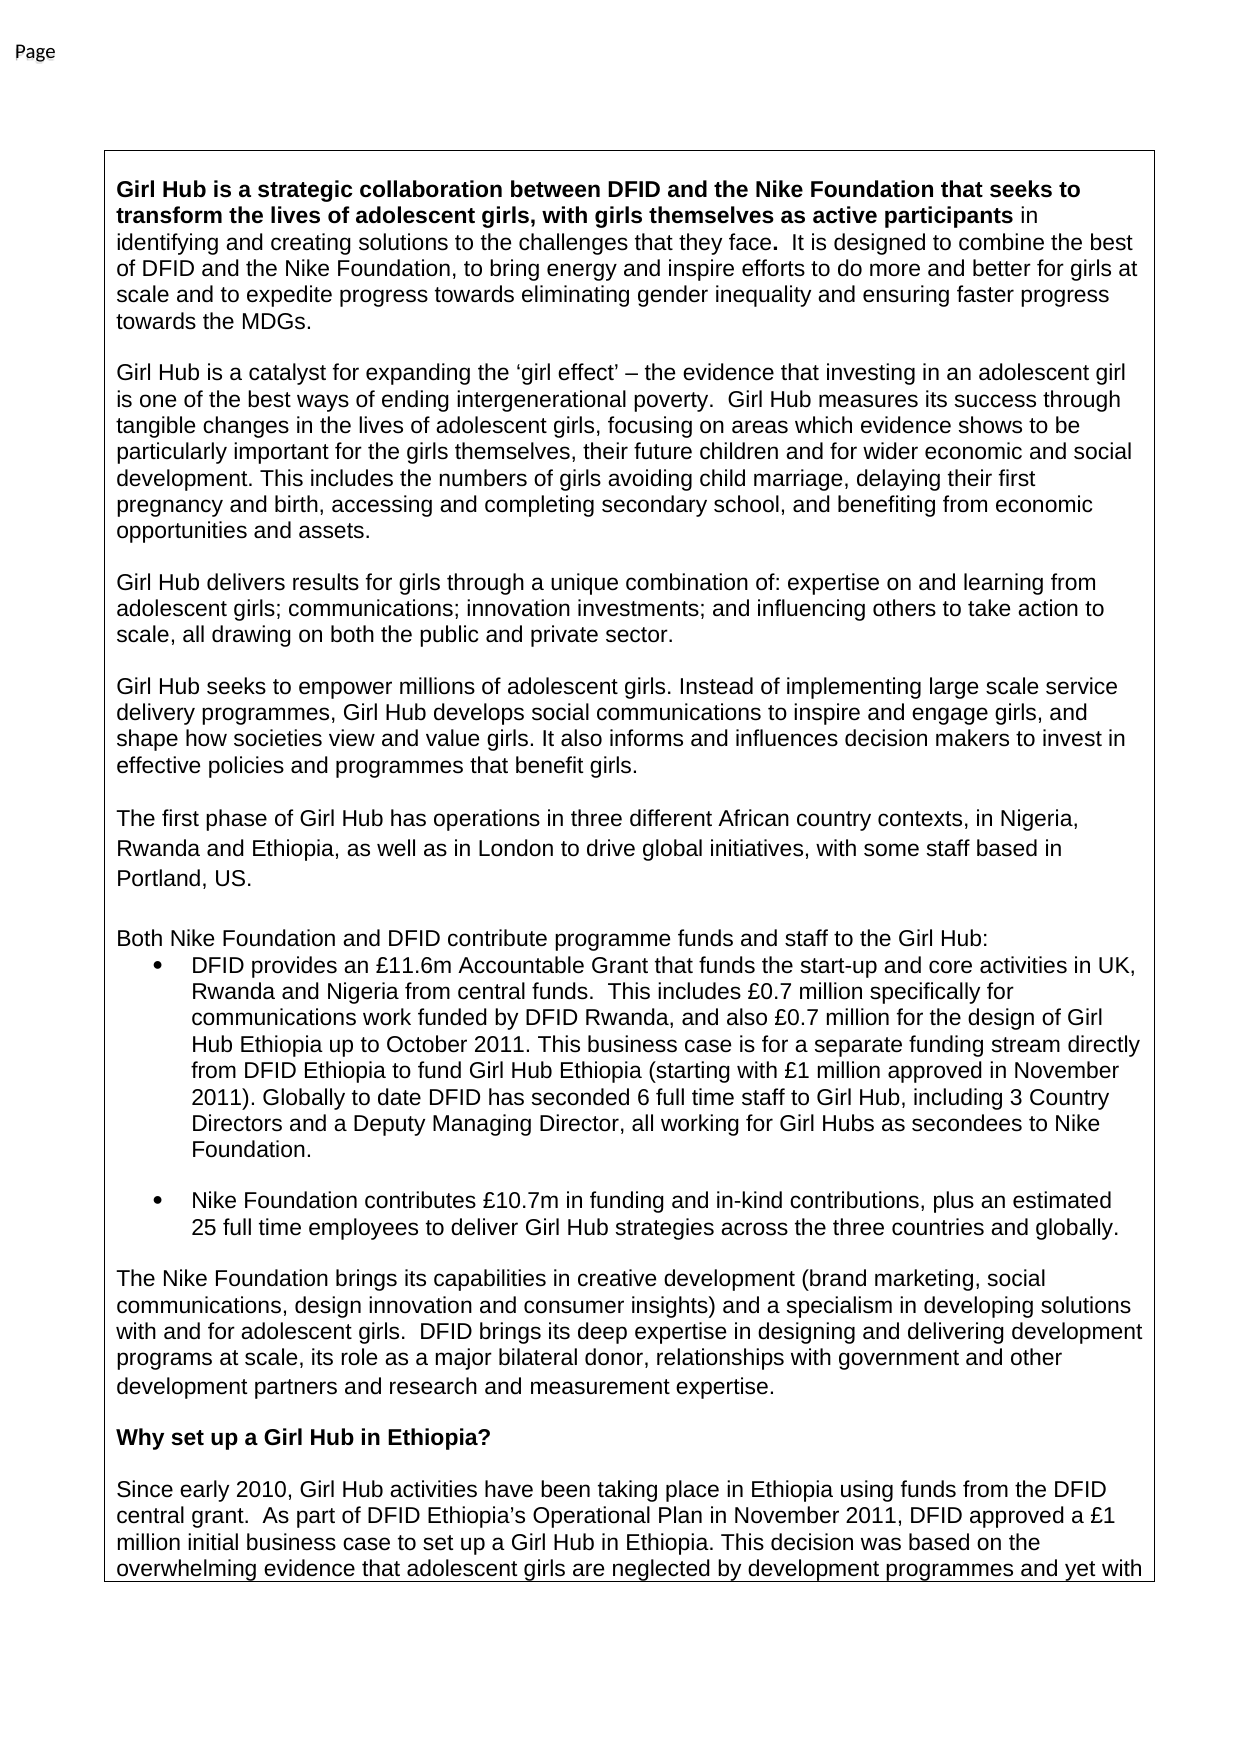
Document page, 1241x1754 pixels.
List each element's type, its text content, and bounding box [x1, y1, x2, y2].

table_header A. Context and need for a DFID intervention A1 The Ethiopian Context Ethiopia matters to the UK for a range of development, foreign policy and security priorities. It is populous, poor, vulnerable but comparatively stable in the Horn of Africa. From a low base, Ethiopia’s growth and expansion of basic services in recent years have been among the most impressive in Africa. The UK Government has an opportunity to make our support more transformational and accelerate Ethiopia’s graduation from aid dependency. The Government of Ethiopia (GoE) is capable and committed to growth and development, and is a proven partner in making rapid progress towards the Millennium Development Goals (MDGs). But its approach to political governance presents both substantive challenges to sustainable development and reputational risks to partners. Ethiopia lies at the heart of an unstable region that has experienced almost continuous conflict and environmental shocks in recent decades. Ethiopia and its neighbours – including Somalia, Sudan, South Sudan and Eritrea – languish at the bottom of the Human Development Index. Poverty and instability in the Horn of Africa are among the drivers of migration to Europe, and also contribute to an environment in which fundamentalism and radicalisation can prosper. UK interests in the region include progress towards the MDGs, resolving conflict, bolstering stability, accelerating sustainable growth and development, mitigating the impact of climate change, tackling migration, and countering terrorism. A stable, secure and prosperous Ethiopia is critical to UK interests. Ethiopia has come a long way in a short time, and has achieved stability through decentralised regional government. But Ethiopia has yet to successfully manage its democratic transition. The Ethiopian People’s Revolutionary Democratic Front (EPRDF) took power in 1991 and has held it since then. They have made progress towards a functioning democracy and respect for human rights, but there is still a long way to go. Ethiopia has a capable government that is demonstrably committed to addressing poverty, with an impressive record of pro-poor spending, sound financial management and relatively little corruption. The late Prime Minister Meles and others in GoE have played a role on global issues, including climate change, reform of the international financial architecture, and global health. Ethiopia has made impressive progress towards the MDGs. In the last five years, with substantial support from the UK and others, Ethiopia has: halved the incidence of malaria; deployed 34,000 more health extension workers; doubled the immunisation rate; rolled out an innovative social safety net to protect almost 8 million of the most vulnerable people; and put 4 million more children in primary school. Strong macroeconomic leadership has helped Ethiopia achieve annual growth of over 7 per cent for the last decade. GoE’s new Growth and Transformation Plan (GTP) targets a doubling of the economy and achievement of the MDGs by 2015, and a greater (if still limited) role for the private sector and accelerated industrialisation. The GTP provides a platform to align UK support with GoE’s ambitions, make it more transformational, and accelerate Ethiopia’s graduation from aid dependency. Despite recent progress, Ethiopia remains one of the world’s poorest countries, with more than 30 million people living in extreme poverty. It is comparatively under-aided, receiving less than the African average per capita aid. Strong progress towards some of the MDGs is from a very low base, and will be difficult to maintain as the needs of harder to reach populations are prioritised. Population momentum will see the current estimated population of 83 million people rise to around 120 million by 2030, which is likely to be accompanied by rapid urban growth. Ethnic nationalism and underdevelopment fuel instability and insurgency in parts of the Ethiopian periphery, threatening the delivery of Ethiopia’s development objectives. External shocks, including climate change and fluctuating commodity prices, threaten growth. Ethiopia was badly affected by the oil and food price shocks in 2008, and will find it difficult to avoid price rises as global prices rise again in 2011. Ethiopia can absorb more aid and use it well. DFID is a leader within the development community, championing results, aid effectiveness and transparency. DFID works closely with UK Government partners in pursuit of shared objectives for a stable, secure and prosperous Ethiopia. A.2 The Ethiopian adolescent girl context Being born a girl in Ethiopia is a major indicator of disadvantage. Widespread and extreme chronic poverty in Ethiopia masks patterns of social exclusion which result in some social groups facing more extreme and concentrated poverty, higher barriers to accessing assets and services, and a more difficult and less certain path out of poverty. Social exclusion on the basis of gender creates significant additional barriers for women and age is an additional dimension of exclusion. When compared to boys in similar circumstances, girls in Ethiopia face high barriers to access services, assets and additional challenges to forging a route out of poverty. Girls have less access to education and health services: While over 80 per cent of girls nationwide are now enrolled in primary school, only 16% are enrolled in secondary school. With secondary schools concentrated in urban areas, access and opportunity for rural girls remain very limited. For example, most reproductive health services designed for young people are in secondary schools and urban areas. In a nationwide survey of 12-24 year old girls, amongst those who had given birth, 92% rural girls and 51% urban girls had their first birth at home. 60.4% rural births in contrast to 19.4% urban births were attended by a female relative; 48.6% urban births but only 8.4% rural births were attended by a doctor, nurse or health officer. And while messages about HIV/AIDs, contraception and female genital mutilation (FGM) have reached the majority of girls in urban and in rural areas - far fewer have information on menstruation, puberty, relationships or on violence in relationships. Girls have less access to legal services: Nationwide, 15% urban girls (12-24) who had been sexually abused sought medical care and 22% sought legal assistance. 7% of rural girls sought medical care and less than 1% sought legal assistance. Girls have less access to employment and training opportunities. Nationwide, 30% of urban girls (12-24) - and less than 20% of rural girls - report ever having worked for pay, with petty trade and domestic work being the main sources of income. In 2010, domestic work paid around 142 birr ($8.50, £5.20) monthly. 9% girls (12-24) in urban areas - but less than 1% girls in rural areas - report having received vocational training, but most have not put their skills to use. They haven’t been able to find a job, have lacked start-up capital or haven’t known where to start. Existing cultural norms further limit opportunities and choice for young women and girls. Very early marriage and early motherhood continue to curtail the opportunities of too many teenage girls. In Amhara Region, 50% of girls are married by 15. 81% of marriages for rural girls are arranged by their parents or extended family - and 48% rural girls (12-24) did not want to get married or were undecided about their marriage. For most Ethiopian girls, first sex takes place within marriage. 22.1% girls (12-24) report not having wanted their first sexual encounter, in comparison to 1.8% boys, and 33% of these girls were coerced into their first sexual experience. Whilst national and age specific fertility rates have reduced over the last 10 years in Ethiopia, these are still a high 79 births per 1,000 women aged 15-19. Ethiopia continues to have one of the highest reported rates in the world of physical violence by male towards female partners. Forms of violence against girls include traditional practices such as female genital mutilation and marriage by abduction and rape, which remain highly prevalent in some parts of the country. More than 50% of girls questioned in a nationwide survey in 2009 thought there were circumstances where a husband would be justified in beating his wife. Girls in Ethiopia lack voice and influence. While women and youth are represented at all levels of Government, initiatives are focussed on mobilising rather than hearing from women and young people. There are also few opportunities for social networking. While 83.4% girls nationwide go to religious institutions, only 6.2% go to youth clubs and 21% of girls report they have no friends.Only 14% urban girls (21% urban boys) and 6% rural girls (12% rural boys) have their own radio. Just 18% urban girls (24% urban boys) - but less than 1% rural girls (2% rural boys) - have their own mobile phone reflecting the very limited network coverage in rural areas. Adolescent girls lack the confidence and mean to report violence committed against them although 47% of girls know that there is a law in Ethiopia against, for example, wife beating. A.3 The Policy Context There are clear imperatives for mobilising effort towards improving support for young women and girls in Ethiopia. Achieving the Millennium Development Goal targets: Given the size of the country and scale of the problem achieving the gender related MDG targets will make a significant contribution to progress towards the MDGs both in Sub-Saharan Africa and globally. DFID’s Business Plan (2011-2015) recognises the role of women in development and commits to lead international action to improve the lives of girls and women; in particular to work to empower and educate girls. Following the launch of the Business Plan, DFID set out its Strategic Vision for Women and Girls. This sets out four pillars for greater and more effective action in order to ‘stop poverty before it starts and transform societies’ by: Delaying first pregnancy and support safe childbirth Getting economic assets directly to girls and women Getting girls through secondary school Preventing violence against girls and women DFID Ethiopia’s Operational Plan committed to putting girls and women at the front and centre of all its programmes, including work to: build assets; create economic opportunities; promote voice and political empowerment; support specific initiatives to reduce violence against girls and women and stop early marriage. The Government of Ethiopia (GoE) recognises in its Growth and Transformation Plan (GTP) (2011-2016) the potentially profound effect of supporting and harnessing the contribution of women and young people to the speed, equity and sustainability of national growth and development. Promoting gender and youth empowerment is one of the seven GTP strategic pillars. The GoE has also sought in recent years to eliminate discriminatory legal provisions. A new Ministry of Women, Youth and Children’s Affairs has been established to spearhead implementation of GTP commitments to empower women and young people – bringing together functions previously undertaken by a number of different Ministries. The Federal Ministry of Women’s Affairs, heads of Regional Women’s Affairs Bureaux and heads of Woreda (sub-regional) offices of Women’s Affairs have now become members of cabinet at their respective levels, and there are gender focal points in all line ministries. The GoE has allocated more resources to gender equality than previously and is in the process of establishing mechanisms for the implementation of national policies.. The GoE has recently established a Youth Federation structure at all levels down to communities to facilitate young peoples’ involvement in governance, involving both young men and women, organised in different age categories, and including a youth leadership development programme. A.4 Rationale and evidence for intervening There is good evidence that investing in a girl is transformational, and stops poverty. Adolescent girls’ well-being is fundamental to determining social and development outcomes. Adolescence is a crossroad when life-changing events such as dropping out of school, marrying or having children, have consequences for young women and the next generation. High and unwanted fertility, intergenerational poverty, and poor health (including poor maternal and child health, and HIV) are propagated or halted by adolescent girls in the poorest communities. This concept underpins DFID’s strategic vision for girls and women and the Nike Foundation ‘Girl Effect’ (described in detail in the theory of change section). The economic cost of dropping out of school to marry and have children or contribute unpaid domestic labour is high, and limits progress toward development goals. Pregnancy and childbirth-related deaths are the number one killers of 15-19 year old girls worldwide (each year nearly 70,000 die). The opportunity costs of adolescent pregnancy amount to $207.9 million per year and $10.4 billion, or 14.65% of GDP over a lifetime. Adolescent pregnancy is expensive. High health care costs, higher social welfare costs; less educated, less skilled workforce, limiting human resources available for socio-economic development; increased dependency of young mothers on male providers perpetuating gender inequality; increase population momentum and fewer opportunities to rely on growing youth population to help accelerate economic development; reduced prospects for eradicating poverty. Girls have fallen through the cracks. Adolescent girls are not being reached by development interventions. The needs of adolescent girls rarely get attention in the face of competing Government and donor priorities, are rarely distinguished from the wider categories of “youth”, “women” and the “girl child”, or recognised in their cross-sectoral complexity. Children’s programs predominantly focus on girls and boys aged 0-5 years. Youth programs (often defined as girls and boys aged 15-30) tend to reach males who are older. Population Council research on four countries’ youth programs indicated program benefit by a ratio of 2:1 males to females, and almost half of all beneficiaries were over 20 years of age. Women’s programs do not typically capture girls, and if they do, they often fail to address the root causes of poverty. Domestic work burdens also result in girls’ diminishing opportunities for social participation and access to programmes. Most existing targeted interventions are small scale. NGOs typically face constraints in terms of the sustainability and spread of impact, delivering at scale, and quality control. Civil Society Organisations (CSOs) in Ethiopia are almost exclusively involved in community level service delivery and awareness-raising. Foreign-funded CSO involvement in policy advocacy is illegal. There are a few targeted community level CSO programmes specifically for adolescent girls, funded by the Nike Foundation and Population Council. Further activities to meet the needs of adolescent girls depend to a large extent on the availability of funding and support from development partners. The UN is currently the main development partner across Government supporting initiatives on the empowerment of young people, including young women and girls. There are few government/development partner initiatives exclusively focused on adolescent girls. A generally favourable policy environment in Ethiopia has already helped deliver some successes. For example, government prioritisation of gender parity in education has achieved increases in girls’ access to education at all levels, and NGO support to government and with communities to implement existing policy and legal frameworks at community level has demonstrated small scale solutions for girls, e.g. in relation to early marriage and female genital mutilation (FGM). However there are constraints and barriers to achieving more for girls, ranging from legal constraints to civil society organisations operating in the field of gender in Ethiopia to capacity and financial constraints in government. A.5 What is Girl Hub? Girl Hub is a strategic collaboration between DFID and the Nike Foundation that seeks to transform the lives of adolescent girls, with girls themselves as active participants in identifying and creating solutions to the challenges that they face. It is designed to combine the best of DFID and the Nike Foundation, to bring energy and inspire efforts to do more and better for girls at scale and to expedite progress towards eliminating gender inequality and ensuring faster progress towards the MDGs. Girl Hub is a catalyst for expanding the ‘girl effect’ – the evidence that investing in an adolescent girl is one of the best ways of ending intergenerational poverty. Girl Hub measures its success through tangible changes in the lives of adolescent girls, focusing on areas which evidence shows to be particularly important for the girls themselves, their future children and for wider economic and social development. This includes the numbers of girls avoiding child marriage, delaying their first pregnancy and birth, accessing and completing secondary school, and benefiting from economic opportunities and assets. Girl Hub delivers results for girls through a unique combination of: expertise on and learning from adolescent girls; communications; innovation investments; and influencing others to take action to scale, all drawing on both the public and private sector. Girl Hub seeks to empower millions of adolescent girls. Instead of implementing large scale service delivery programmes, Girl Hub develops social communications to inspire and engage girls, and shape how societies view and value girls. It also informs and influences decision makers to invest in effective policies and programmes that benefit girls. The first phase of Girl Hub has operations in three different African country contexts, in Nigeria, Rwanda and Ethiopia, as well as in London to drive global initiatives, with some staff based in Portland, US. Both Nike Foundation and DFID contribute programme funds and staff to the Girl Hub: DFID provides an £11.6m Accountable Grant that funds the start-up and core activities in UK, Rwanda and Nigeria from central funds. This includes £0.7 million specifically for communications work funded by DFID Rwanda, and also £0.7 million for the design of Girl Hub Ethiopia up to October 2011. This business case is for a separate funding stream directly from DFID Ethiopia to fund Girl Hub Ethiopia (starting with £1 million approved in November 2011). Globally to date DFID has seconded 6 full time staff to Girl Hub, including 3 Country Directors and a Deputy Managing Director, all working for Girl Hubs as secondees to Nike Foundation. Nike Foundation contributes £10.7m in funding and in-kind contributions, plus an estimated 25 full time employees to deliver Girl Hub strategies across the three countries and globally. The Nike Foundation brings its capabilities in creative development (brand marketing, social communications, design innovation and consumer insights) and a specialism in developing solutions with and for adolescent girls. DFID brings its deep expertise in designing and delivering development programs at scale, its role as a major bilateral donor, relationships with government and other development partners and research and measurement expertise. Why set up a Girl Hub in Ethiopia? Since early 2010, Girl Hub activities have been taking place in Ethiopia using funds from the DFID central grant. As part of DFID Ethiopia’s Operational Plan in November 2011, DFID approved a £1 million initial business case to set up a Girl Hub in Ethiopia. This decision was based on the overwhelming evidence that adolescent girls are neglected by development programmes and yet with the necessary support, can be transformational in improving development outcomes. There was also an appetite to test new ways of approaching gender within DFID Ethiopia. The DFID Ethiopia Operational Plan includes commitment to drawing on private sector expertise and dedicating staff and resources to innovative ways of working as an effective way of implementing DFID Ethiopia’s strategy for women and girls. What has Girl Hub achieved in Ethiopia? In preparation for this Business Case Girl Hub developed a progress report, to capture learning and results delivered in Ethiopia to date (using both the original central grant and separate DFID Ethiopia start up funds). Highlights from this report are summarised below: Use brand and communications to inspire and enable: In partnership with the BBC World Service Trust, a short film was produced featuring the lives of 4 everyday girl heroes. Over 160 film screenings took place in communities throughout Amhara and Oromia regions, with audiences of around 110,000 people, of which 38% were women or girls. Some screenings featured facilitated discussions with community leaders. These results exceeded the original programme targets of 66 planned screenings, reaching 32,750 people, of which 20% were women and girls. Six debates on issues arising from the films were aired on national radio and popular demand has resulted in repeat airings of these debates, the copying and distribution of the film on DVD and a request from the Ethiopia Radio and Television Agency to broadcast the film on national TV, demonstrating contextual relevance and resonance. Influence leaders to deliver for girls: Girl Hub Ethiopia has played a key role in establishing the Alliance to End Child Marriage with government and other relevant partners. The purpose of the Alliance is to support the delivery of the National Strategy on Harmful Traditional practices, building a network of practitioners and improving social communications work on ending child marriage to deliver greater impact at scale. The Alliance has been endorsed by over 30 partners nationally, and is lead by a steering committee of seven partners. Girl Hub Ethiopia has started discussions with the Secretariat of the Promotion of Basic Services Programme to design a high-level advocacy experience that will build the necessary commitment within Ministry of Finance to drive a larger share of national and donor resources to girls. This $6.2 billion programme is supported by multiple donors and reaching all of Ethiopia’s population (bar those in Addis Ababa) with basic services in health, education, roads, agriculture, water and sanitation. Girl-led insights, evidence and learning: Girl Hub Ethiopia did deep qualitative work with girls in Addis Ababa and in a rural location in Amhara district. Activities included 1:1 interviews, self documentation, diaries, and focus group discussions. Girl Hub Ethiopia used these ‘Insights’ to develop a social communications strategy so as to create credible role models who Ethiopian girls and society at large can relate to. Girl Hub Ethiopia has also started to use an innovative story collection methodology called SenseMaker in Ethiopia, as a monitoring tool as well as for grounding programme activities and social communications products in girls’ needs and realities. Girl Hub Ethiopia has developed a Monitoring and Learning strategy, Logframe, Value for Money strategy and developed a methodology to establish a baseline for societal attitudes, perceptions and behaviours toward girls. Girl Hub Ethiopia has commissioned a social exclusion analysis to build the evidence on the most excluded girls in Ethiopia. This has been used to develop a strategy to increase effort to reach ‘the last girl’ across Girl Hub Ethiopia operations. The strategy will ensure that Girl Hub tracks which girls we reach, what it costs and takes account of UNICEF’s work on the value for money of reaching the most marginalised girls. Girl Hub Ethiopia organisational development achieved and effective Girl Hub Ethiopia has built a small team since the start of 2012, growing from two full-time staff members to seven. Of these, two are DFID Home Civil Service (HCS) staff and two are seconded from Nike Foundation. Another two staff appointed in country are bringing skills in finance and administration. Girl Hub has moved to as separate office, which has been equipped for use as of September 2012. Girl Hub conducted an internal audit in June 2012, which addressed the recommendations of the Independent Commission for Aid Impact Report on Girl Hub, the most recent DFID annual review of the central grant and a DFID Internal Audit to DFID Ethiopia on Girl Hub. On the basis of this internal audit, Girl Hub Ethiopia has developed a plan with milestones to address priorities such as strategic workforce planning and child protection capacity. [105, 151, 1154, 1581]
